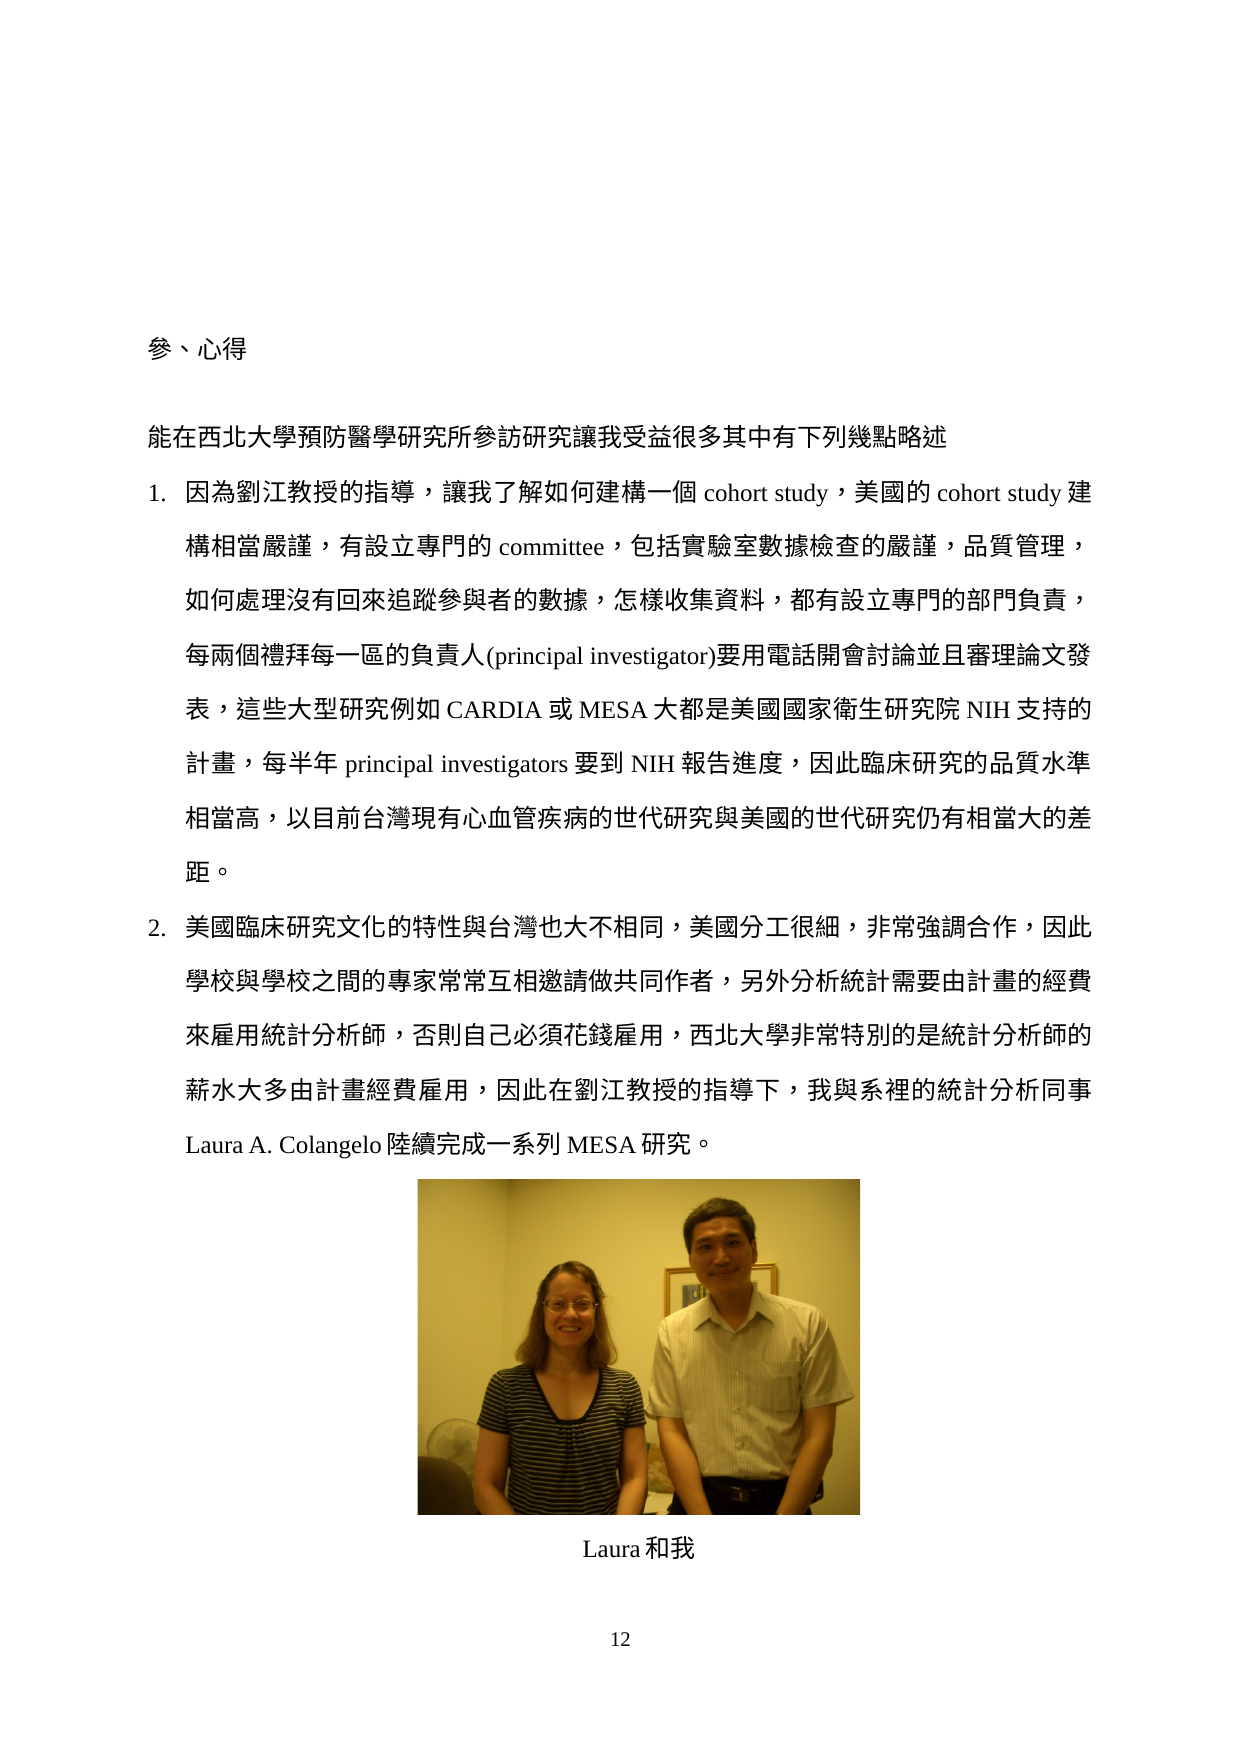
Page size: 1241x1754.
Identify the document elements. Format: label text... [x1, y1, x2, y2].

text Laura和我 [185, 1528, 1092, 1565]
text 參、心得 [148, 329, 1092, 367]
text 能在西北大學預防醫學研究所參訪研究讓我受益很多其中有下列幾點略述 [148, 418, 1092, 454]
picture [417, 1179, 861, 1515]
list 因為劉江教授的指導，讓我了解如何建構一個cohort study，美國的cohort study建構相當嚴謹，有設立專門的committee，包括實驗室數據檢查的嚴謹，品質管理，如何處理沒有回來追蹤參與者的數據，怎樣收集資料，都有設立專門的部門負責，每兩個禮拜每一區的負責人(principal investigator)要用電話開會討論並且審理論文發表，這些大型研究例如CARDIA或MESA大都是美國國家衛生研究院NIH支持的計畫，每半年principal investigators要到NIH報告進度，因此臨床研究的品質水準相當高，以目前台灣現有心血管疾病的世代研究與美國的世代研究仍有相當大的差距。 [148, 472, 1092, 889]
list 美國臨床研究文化的特性與台灣也大不相同，美國分工很細，非常強調合作，因此學校與學校之間的專家常常互相邀請做共同作者，另外分析統計需要由計畫的經費來雇用統計分析師，否則自己必須花錢雇用，西北大學非常特別的是統計分析師的薪水大多由計畫經費雇用，因此在劉江教授的指導下，我與系裡的統計分析同事Laura A. Colangelo陸續完成一系列MESA研究。 [148, 907, 1092, 1161]
